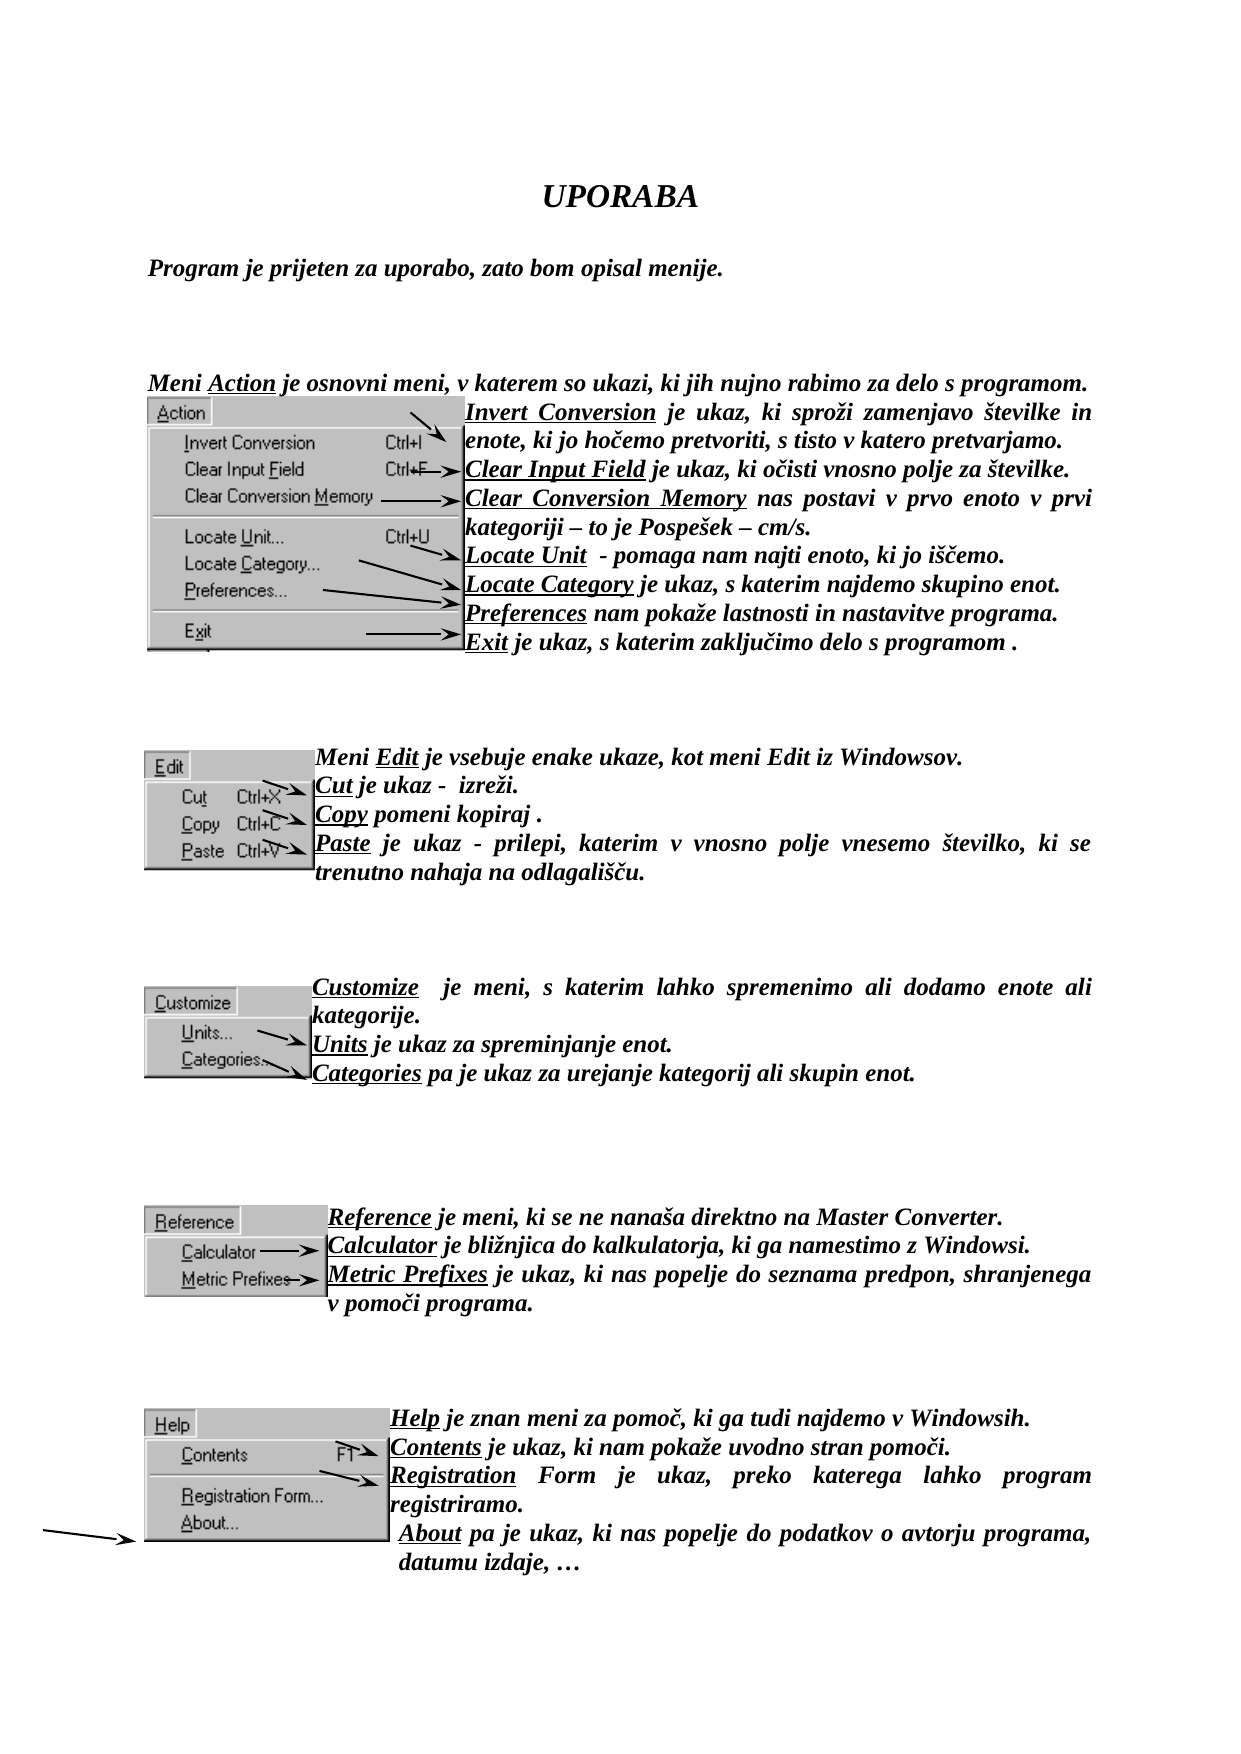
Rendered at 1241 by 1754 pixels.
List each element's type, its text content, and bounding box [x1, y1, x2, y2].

text Clear Input Field je ukaz, ki očisti vnosno polje za številke. [148, 454, 1093, 483]
text Clear Conversion Memory nas postavi v prvo enoto v prvi kategoriji – to je Pospešek – cm/s. [148, 483, 1093, 541]
text Customize je meni, s katerim lahko spremenimo ali dodamo enote ali kategorije. [148, 972, 1093, 1029]
picture [144, 986, 312, 1080]
text Exit je ukaz, s katerim zaključimo delo s programom . [148, 627, 1093, 656]
picture [144, 1205, 328, 1297]
text Metric Prefixes je ukaz, ki nas popelje do seznama predpon, shranjenega v pomoči programa. [148, 1259, 1093, 1317]
text Help je znan meni za pomoč, ki ga tudi najdemo v Windowsih. [148, 1403, 1093, 1432]
text Units je ukaz za spreminjanje enot. [312, 1029, 1093, 1058]
text Paste je ukaz - prilepi, katerim v vnosno polje vnesemo številko, ki se trenutno nahaja na odlagališču. [148, 828, 1093, 886]
text Locate Unit - pomaga nam najti enoto, ki jo iščemo. [148, 541, 1093, 569]
text Invert Conversion je ukaz, ki sproži zamenjavo številke in enote, ki jo hočemo pretvoriti, s tisto v katero pretvarjamo. [148, 397, 1093, 454]
text Calculator je bližnjica do kalkulatorja, ki ga namestimo z Windowsi. [328, 1231, 1093, 1259]
text Copy pomeni kopiraj . [315, 799, 1093, 828]
text Categories pa je ukaz za urejanje kategorij ali skupin enot. [148, 1058, 1093, 1087]
text About pa je ukaz, ki nas popelje do podatkov o avtorju programa, datumu izdaje, … [399, 1518, 1093, 1576]
text Cut je ukaz - izreži. [315, 771, 1093, 799]
subtitle UPORABA [148, 176, 1093, 215]
text Locate Category je ukaz, s katerim najdemo skupino enot. [148, 569, 1093, 598]
text Program je prijeten za uporabo, zato bom opisal menije. [148, 253, 1093, 282]
picture [144, 750, 315, 872]
picture [144, 1408, 390, 1542]
text Meni Action je osnovni meni, v katerem so ukazi, ki jih nujno rabimo za delo s programom. [148, 368, 1093, 397]
text Contents je ukaz, ki nam pokaže uvodno stran pomoči. [390, 1432, 1093, 1461]
text Registration Form je ukaz, preko katerega lahko program registriramo. [390, 1461, 1093, 1518]
text Meni Edit je vsebuje enake ukaze, kot meni Edit iz Windowsov. [148, 742, 1093, 771]
text Reference je meni, ki se ne nanaša direktno na Master Converter. [148, 1202, 1093, 1231]
text Preferences nam pokaže lastnosti in nastavitve programa. [148, 598, 1093, 627]
